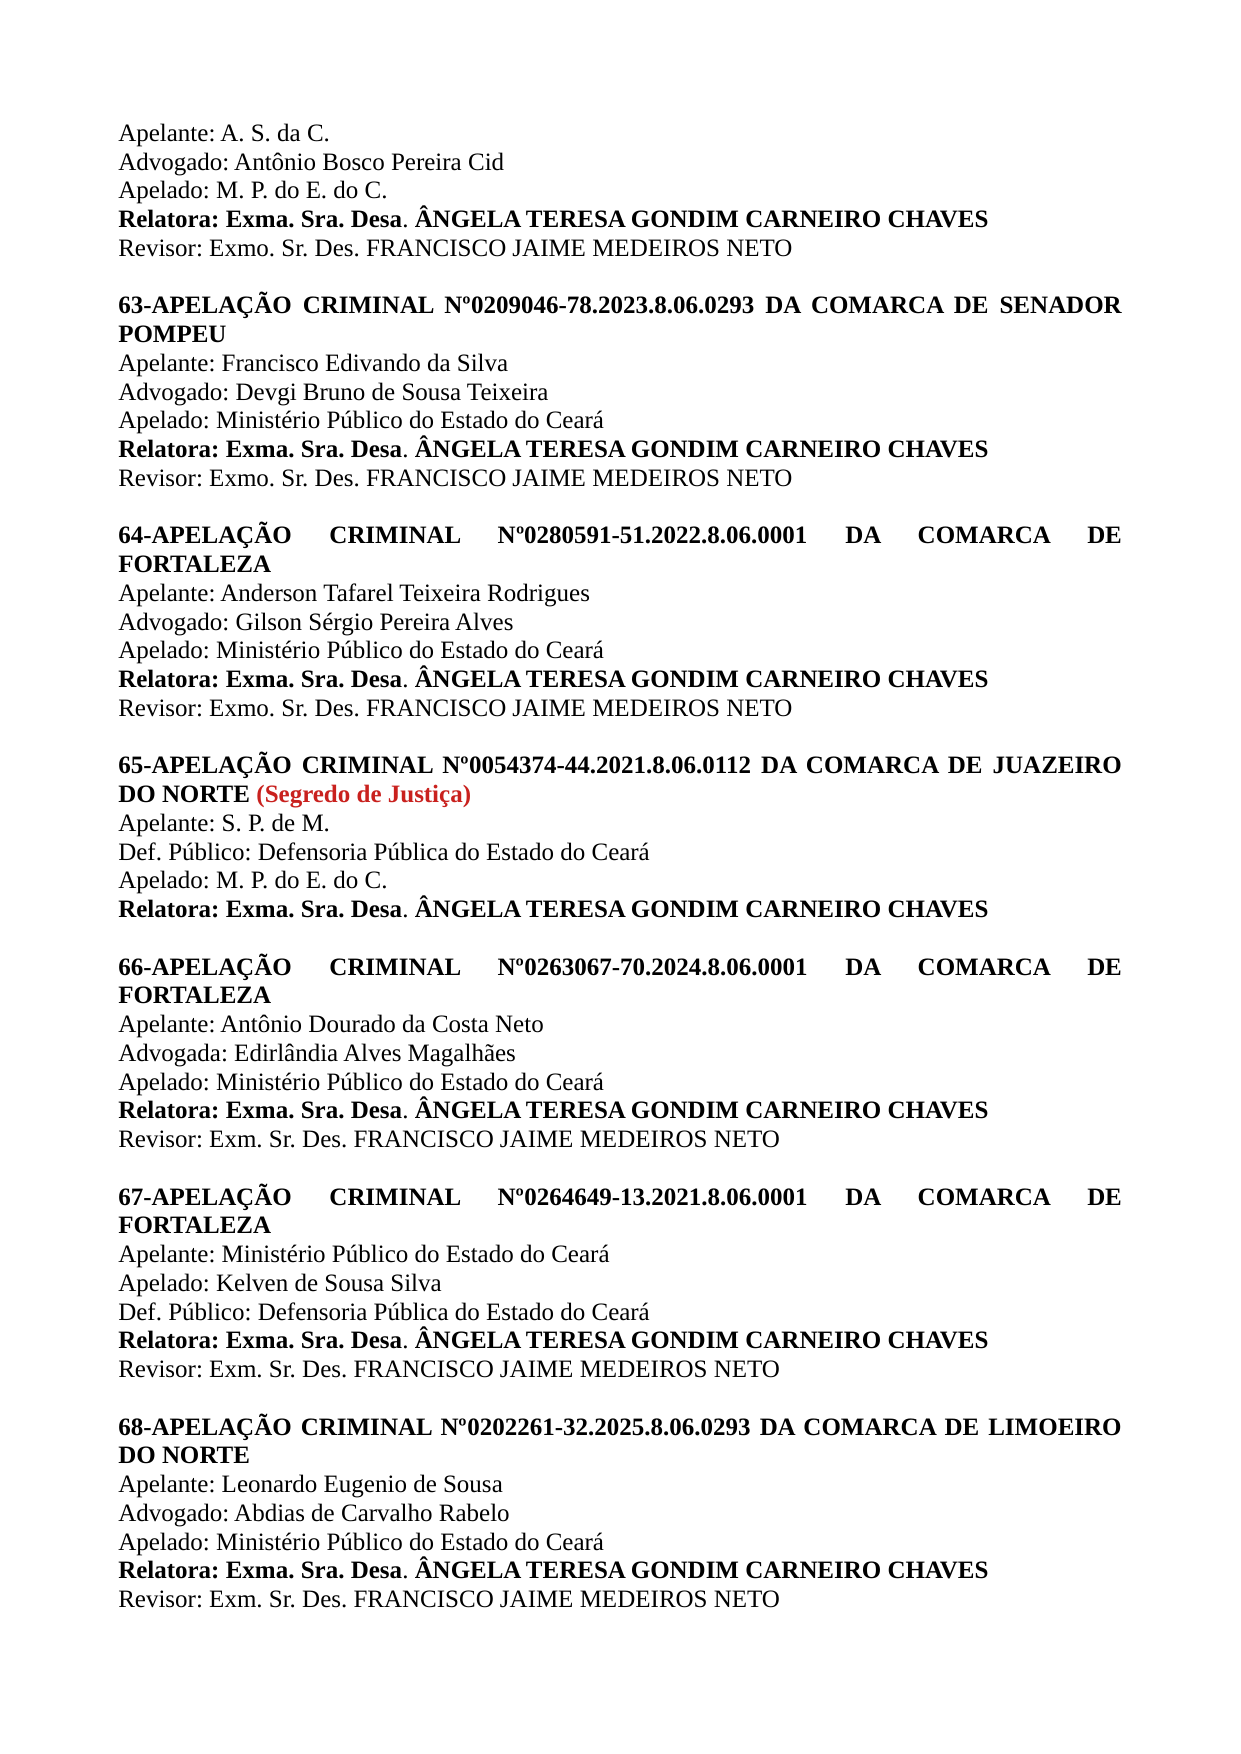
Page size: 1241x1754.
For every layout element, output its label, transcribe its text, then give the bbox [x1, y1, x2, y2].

text Advogado: Devgi Bruno de Sousa Teixeira [118, 377, 1122, 406]
text Relatora: Exma. Sra. Desa. ÂNGELA TERESA GONDIM CARNEIRO CHAVES [118, 204, 1122, 233]
text Apelado: Ministério Público do Estado do Ceará [118, 406, 1122, 434]
text Revisor: Exmo. Sr. Des. FRANCISCO JAIME MEDEIROS NETO [118, 693, 1122, 722]
text Revisor: Exmo. Sr. Des. FRANCISCO JAIME MEDEIROS NETO [118, 463, 1122, 492]
text Advogado: Antônio Bosco Pereira Cid [118, 147, 1122, 176]
text Apelante: Anderson Tafarel Teixeira Rodrigues [118, 578, 1122, 607]
text 67-APELAÇÃO CRIMINAL Nº0264649-13.2021.8.06.0001 DA COMARCA DE FORTALEZA [118, 1182, 1122, 1239]
text Apelante: S. P. de M. [118, 808, 1122, 837]
text Advogado: Gilson Sérgio Pereira Alves [118, 607, 1122, 636]
text 64-APELAÇÃO CRIMINAL Nº0280591-51.2022.8.06.0001 DA COMARCA DE FORTALEZA [118, 521, 1122, 578]
text Revisor: Exm. Sr. Des. FRANCISCO JAIME MEDEIROS NETO [118, 1584, 1122, 1613]
text Apelante: Leonardo Eugenio de Sousa [118, 1469, 1122, 1498]
text Apelado: Ministério Público do Estado do Ceará [118, 636, 1122, 664]
text 68-APELAÇÃO CRIMINAL Nº0202261-32.2025.8.06.0293 DA COMARCA DE LIMOEIRO DO NORTE [118, 1412, 1122, 1469]
text Apelado: Kelven de Sousa Silva [118, 1268, 1122, 1297]
text Def. Público: Defensoria Pública do Estado do Ceará [118, 837, 1122, 866]
text 66-APELAÇÃO CRIMINAL Nº0263067-70.2024.8.06.0001 DA COMARCA DE FORTALEZA [118, 952, 1122, 1009]
text Def. Público: Defensoria Pública do Estado do Ceará [118, 1297, 1122, 1326]
text 63-APELAÇÃO CRIMINAL Nº0209046-78.2023.8.06.0293 DA COMARCA DE SENADOR POMPEU [118, 291, 1122, 348]
text Relatora: Exma. Sra. Desa. ÂNGELA TERESA GONDIM CARNEIRO CHAVES [118, 1556, 1122, 1584]
text Advogado: Abdias de Carvalho Rabelo [118, 1498, 1122, 1527]
text Revisor: Exmo. Sr. Des. FRANCISCO JAIME MEDEIROS NETO [118, 233, 1122, 262]
text 65-APELAÇÃO CRIMINAL Nº0054374-44.2021.8.06.0112 DA COMARCA DE JUAZEIRO DO NORTE (Segredo de Justiça) [118, 751, 1122, 808]
text Apelante: Francisco Edivando da Silva [118, 348, 1122, 377]
text Apelado: Ministério Público do Estado do Ceará [118, 1067, 1122, 1096]
text Relatora: Exma. Sra. Desa. ÂNGELA TERESA GONDIM CARNEIRO CHAVES [118, 434, 1122, 463]
text Relatora: Exma. Sra. Desa. ÂNGELA TERESA GONDIM CARNEIRO CHAVES [118, 664, 1122, 693]
text Apelante: Antônio Dourado da Costa Neto [118, 1009, 1122, 1038]
text Advogada: Edirlândia Alves Magalhães [118, 1038, 1122, 1067]
text Apelante: A. S. da C. [118, 118, 1122, 147]
text Apelado: M. P. do E. do C. [118, 866, 1122, 894]
text Revisor: Exm. Sr. Des. FRANCISCO JAIME MEDEIROS NETO [118, 1124, 1122, 1153]
text Revisor: Exm. Sr. Des. FRANCISCO JAIME MEDEIROS NETO [118, 1354, 1122, 1383]
text Apelante: Ministério Público do Estado do Ceará [118, 1239, 1122, 1268]
text Relatora: Exma. Sra. Desa. ÂNGELA TERESA GONDIM CARNEIRO CHAVES [118, 1096, 1122, 1124]
text Relatora: Exma. Sra. Desa. ÂNGELA TERESA GONDIM CARNEIRO CHAVES [118, 894, 1122, 923]
text Relatora: Exma. Sra. Desa. ÂNGELA TERESA GONDIM CARNEIRO CHAVES [118, 1326, 1122, 1354]
text Apelado: M. P. do E. do C. [118, 176, 1122, 204]
text Apelado: Ministério Público do Estado do Ceará [118, 1527, 1122, 1556]
